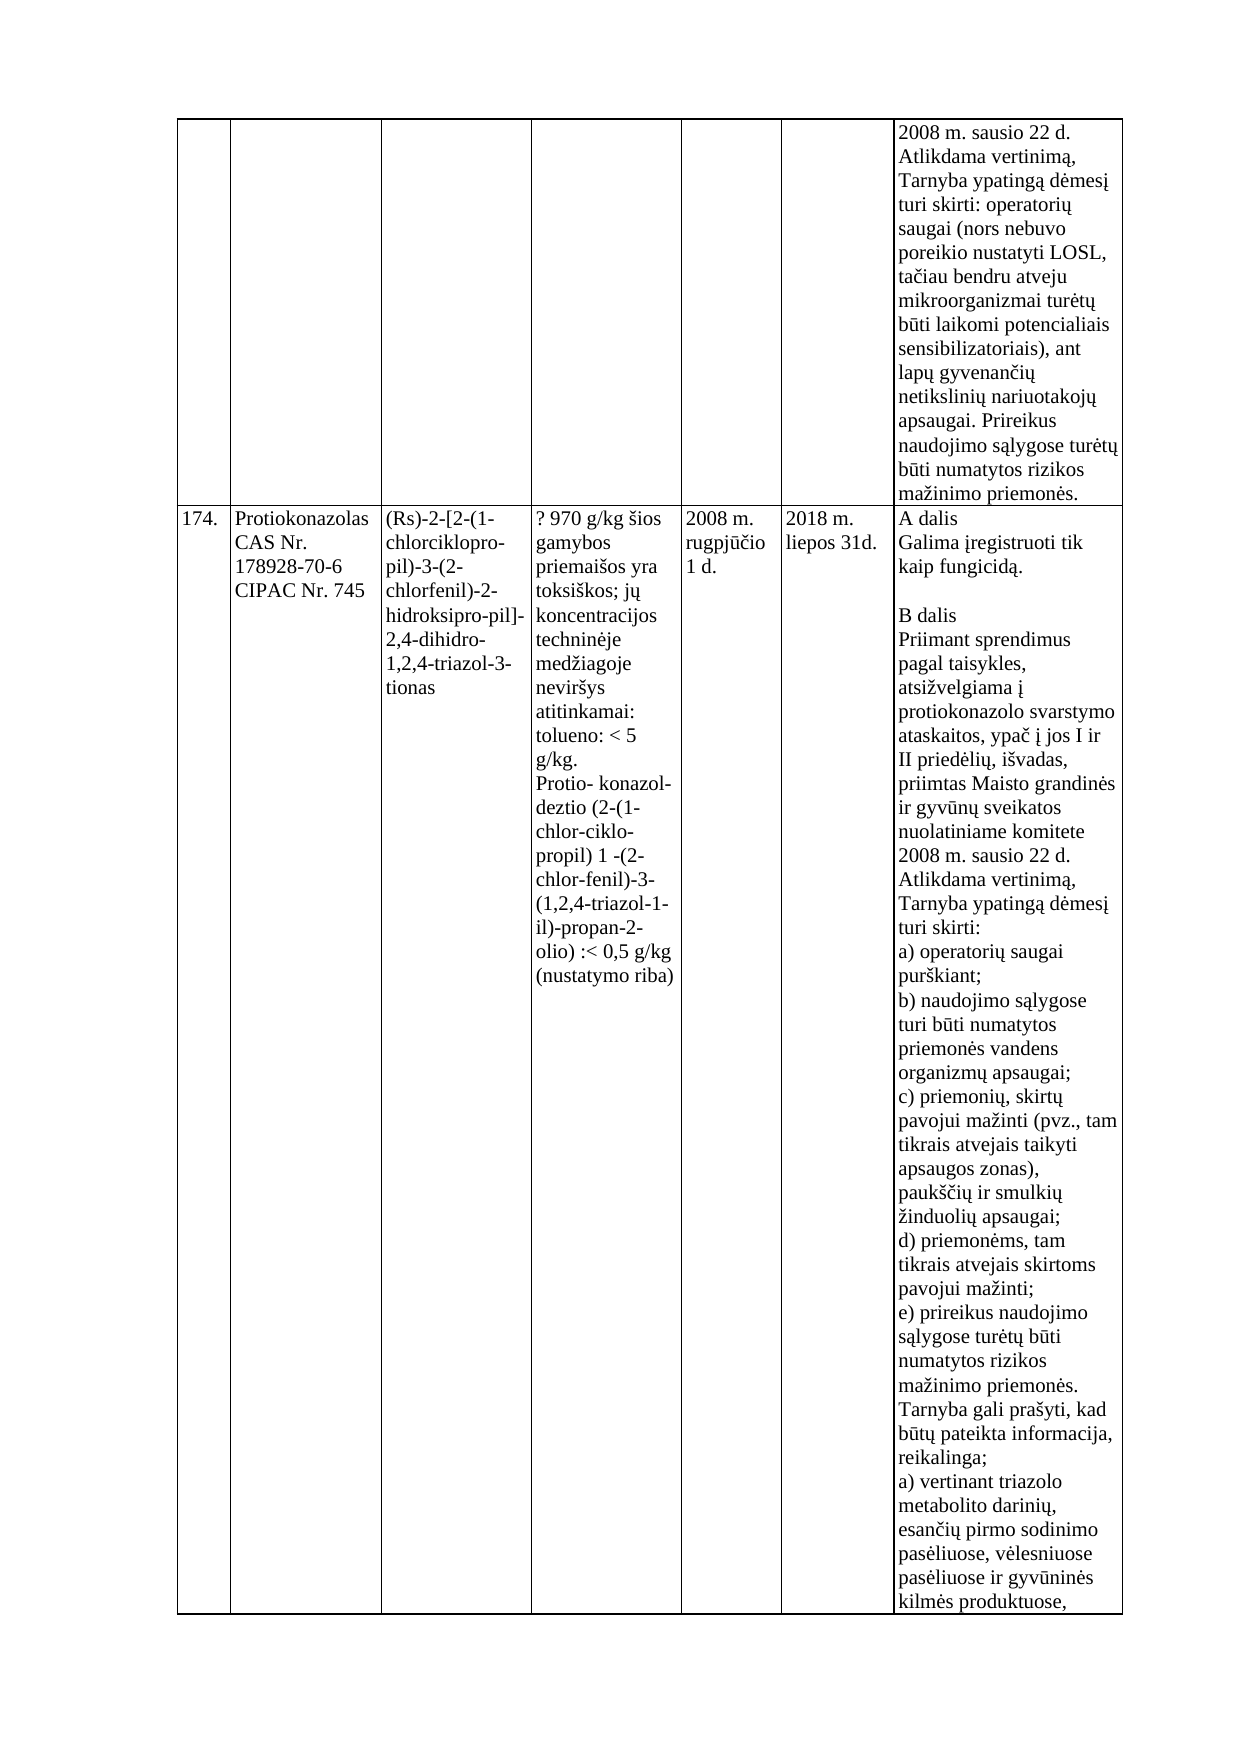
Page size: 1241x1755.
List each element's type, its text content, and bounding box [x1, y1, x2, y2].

table_cell [231, 120, 381, 505]
table_cell Protiokonazolas CAS Nr. 178928-70-6 CIPAC Nr. 745 [231, 506, 381, 1613]
table_cell A dalis Galima įregistruoti tik kaip fungicidą. B dalis Priimant sprendimus pagal taisykles, atsižvelgiama į protiokonazolo svarstymo ataskaitos, ypač į jos I ir II priedėlių, išvadas, priimtas Maisto grandinės ir gyvūnų sveikatos nuolatiniame komitete 2008 m. sausio 22 d. Atlikdama vertinimą, Tarnyba ypatingą dėmesį turi skirti: a) operatorių saugai purškiant; b) naudojimo sąlygose turi būti numatytos priemonės vandens organizmų apsaugai; c) priemonių, skirtų pavojui mažinti (pvz., tam tikrais atvejais taikyti apsaugos zonas), paukščių ir smulkių žinduolių apsaugai; d) priemonėms, tam tikrais atvejais skirtoms pavojui mažinti; e) prireikus naudojimo sąlygose turėtų būti numatytos rizikos mažinimo priemonės. Tarnyba gali prašyti, kad būtų pateikta informacija, reikalinga; a) vertinant triazolo metabolito darinių, esančių pirmo sodinimo pasėliuose, vėlesniuose pasėliuose ir gyvūninės kilmės produktuose, [895, 506, 1122, 1613]
table_cell 174. [178, 506, 230, 1613]
table_cell [382, 120, 531, 505]
table_cell [532, 120, 681, 505]
table_cell (Rs)-2-[2-(1-chlorciklopro-pil)-3-(2-chlorfenil)-2-hidroksipro-pil]-2,4-dihidro-1,2,4-triazol-3-tionas [382, 506, 531, 1613]
table_cell [178, 120, 230, 505]
table_cell [682, 120, 781, 505]
table_cell 2008 m. rugpjūčio 1 d. [682, 506, 781, 1613]
table_cell >=? 970 g/kg šios gamybos priemaišos yra toksiškos; jų koncentracijos techninėje medžiagoje neviršys atitinkamai: tolueno: < 5 g/kg. Protio- konazol-deztio (2-(1-chlor-ciklo-propil) 1 -(2-chlor-fenil)-3-(1,2,4-triazol-1-il)-propan-2-olio) :< 0,5 g/kg (nustatymo riba) [532, 506, 681, 1613]
table_cell 2018 m. liepos 31d. [782, 506, 893, 1613]
table_cell [782, 120, 893, 505]
